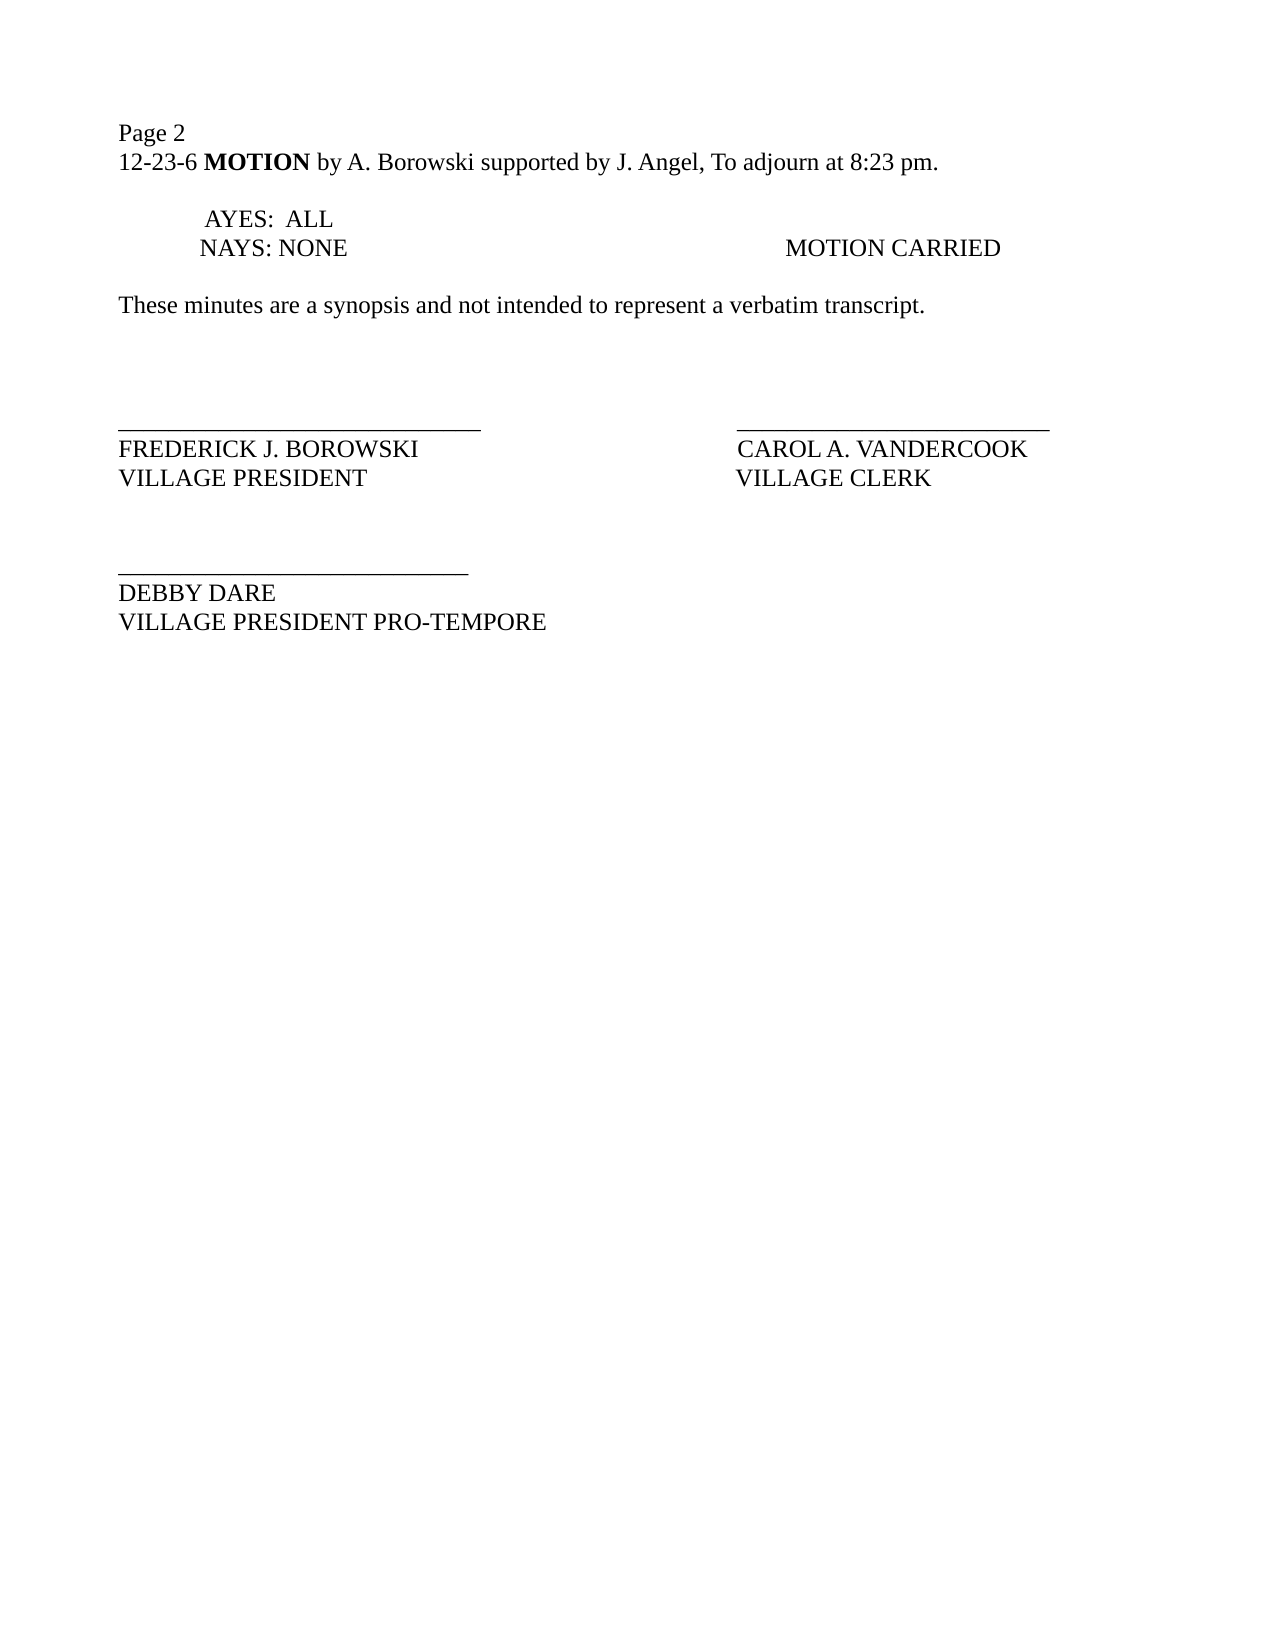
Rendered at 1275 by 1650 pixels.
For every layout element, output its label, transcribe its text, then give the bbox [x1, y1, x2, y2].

text ____________________________ [118, 549, 1157, 578]
text Page 2 [118, 118, 1157, 147]
text DEBBY DARE [118, 578, 1157, 607]
text _____________________________ _________________________ [118, 406, 1157, 434]
text NAYS: NONE MOTION CARRIED [118, 233, 1157, 262]
text VILLAGE PRESIDENT VILLAGE CLERK [118, 463, 1157, 492]
text VILLAGE PRESIDENT PRO-TEMPORE [118, 607, 1157, 636]
text These minutes are a synopsis and not intended to represent a verbatim transcript. [118, 291, 1157, 319]
text FREDERICK J. BOROWSKI CAROL A. VANDERCOOK [118, 434, 1157, 463]
text 12-23-6 MOTION by A. Borowski supported by J. Angel, To adjourn at 8:23 pm. [118, 147, 1157, 176]
text AYES: ALL [118, 204, 1157, 233]
